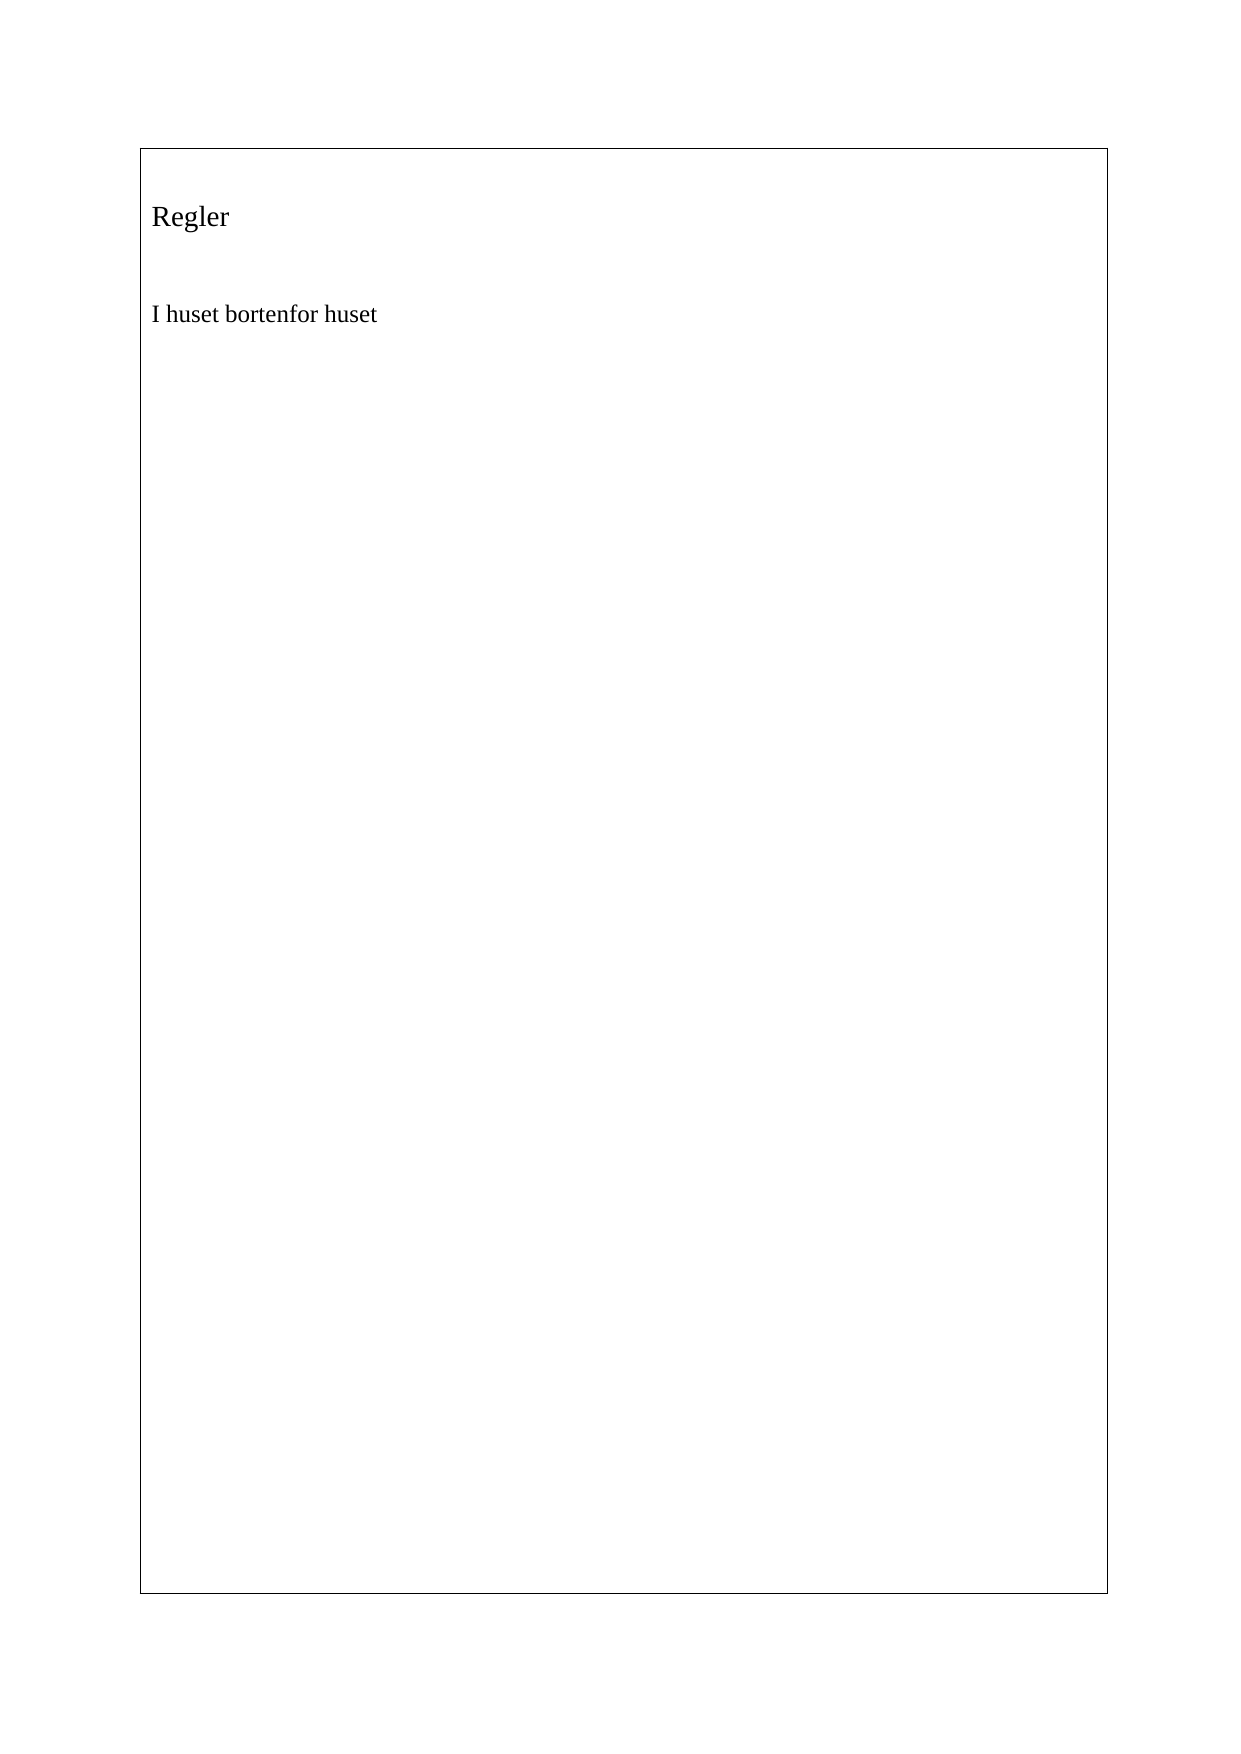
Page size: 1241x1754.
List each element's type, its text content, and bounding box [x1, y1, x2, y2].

table_cell Regler I huset bortenfor huset [141, 149, 1107, 1593]
